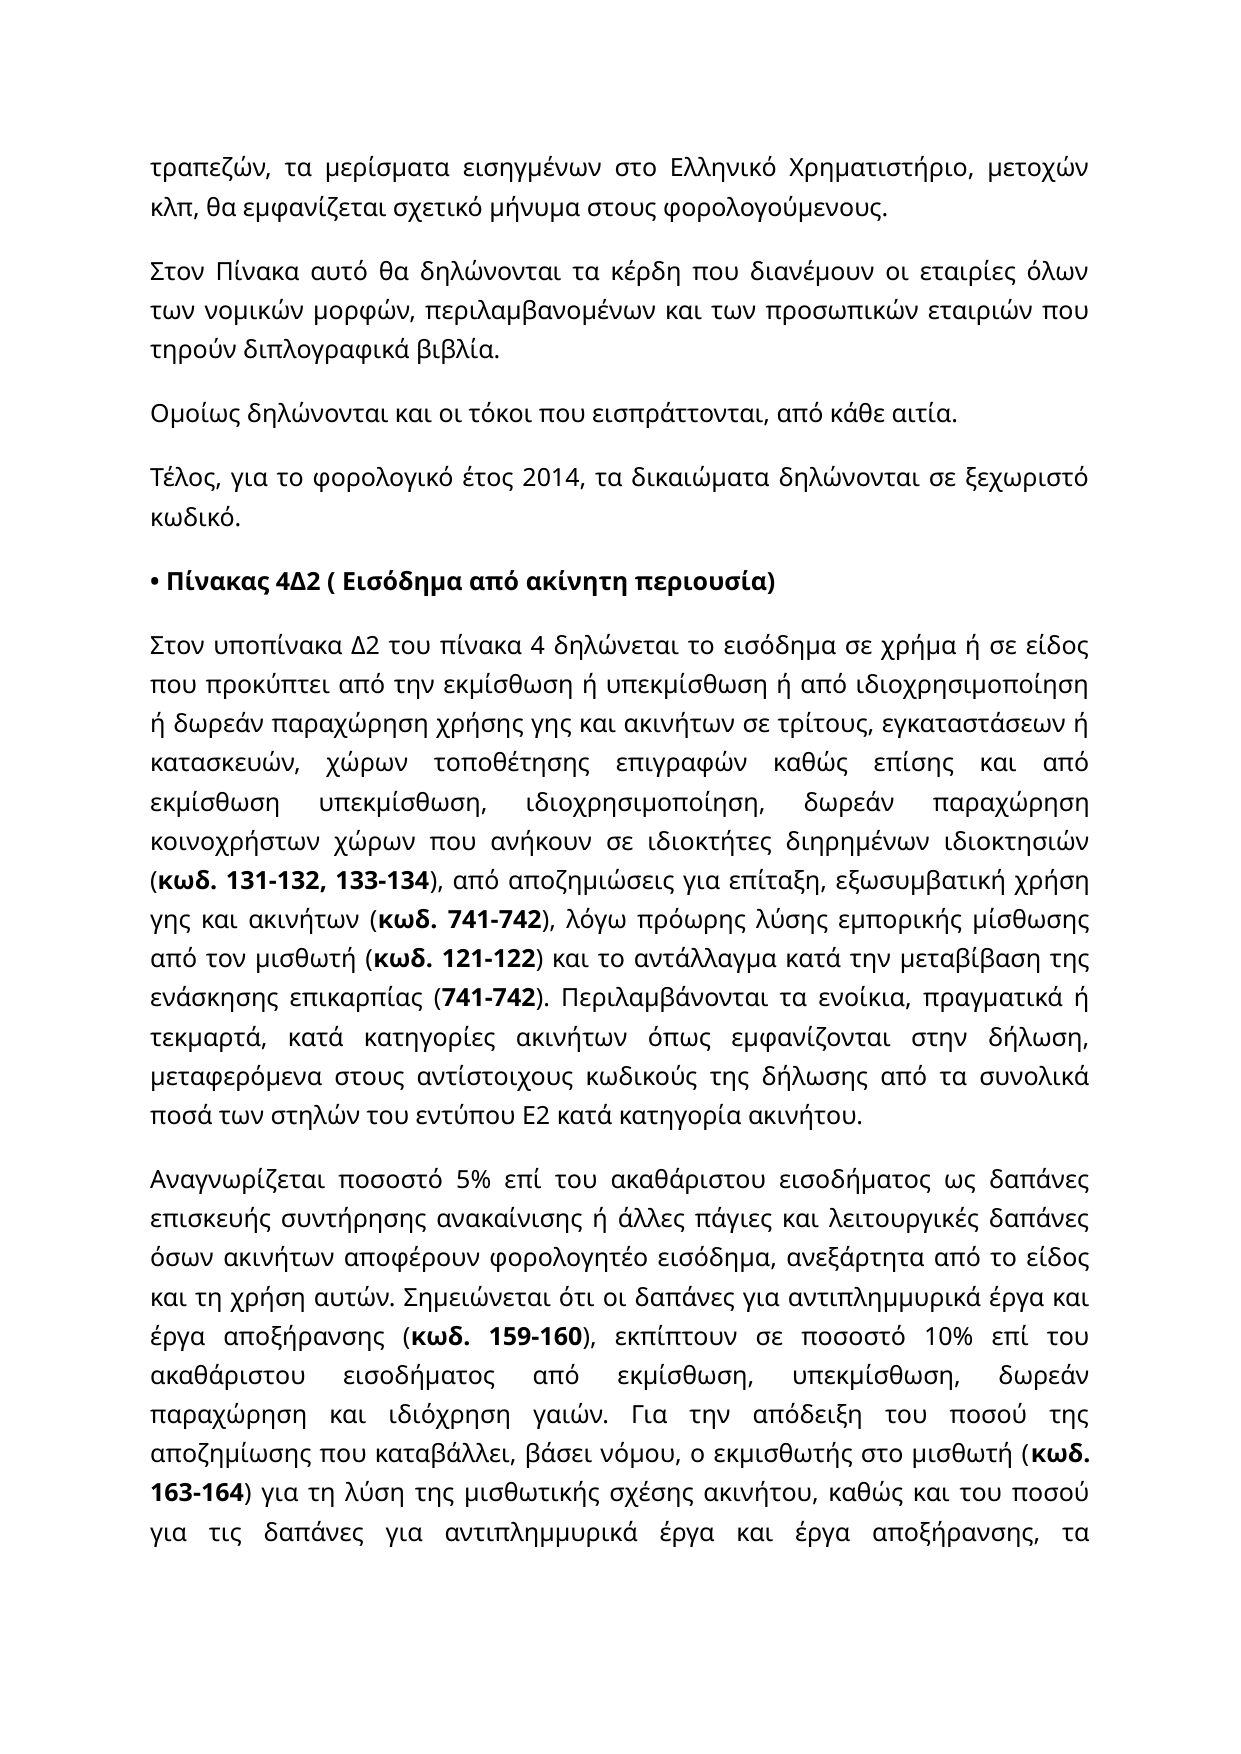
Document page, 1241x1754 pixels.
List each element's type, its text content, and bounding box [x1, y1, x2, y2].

text τραπεζών, τα μερίσματα εισηγμένων στο Ελληνικό Χρηματιστήριο, μετοχών κλπ, θα εμφανίζεται σχετικό μήνυμα στους φορολογούμενους. [150, 150, 1090, 223]
text • Πίνακας 4Δ2 ( Εισόδημα από ακίνητη περιουσία) [150, 563, 1090, 597]
text Ομοίως δηλώνονται και οι τόκοι που εισπράττονται, από κάθε αιτία. [150, 396, 1090, 430]
text Στον υποπίνακα Δ2 του πίνακα 4 δηλώνεται το εισόδημα σε χρήμα ή σε είδος που προκύπτει από την εκμίσθωση ή υπεκμίσθωση ή από ιδιοχρησιμοποίηση ή δωρεάν παραχώρηση χρήσης γης και ακινήτων σε τρίτους, εγκαταστάσεων ή κατασκευών, χώρων τοποθέτησης επιγραφών καθώς επίσης και από εκμίσθωση υπεκμίσθωση, ιδιοχρησιμοποίηση, δωρεάν παραχώρηση κοινοχρήστων χώρων που ανήκουν σε ιδιοκτήτες διηρημένων ιδιοκτησιών (κωδ. 131-132, 133-134), από αποζημιώσεις για επίταξη, εξωσυμβατική χρήση γης και ακινήτων (κωδ. 741-742), λόγω πρόωρης λύσης εμπορικής μίσθωσης από τον μισθωτή (κωδ. 121-122) και το αντάλλαγμα κατά την μεταβίβαση της ενάσκησης επικαρπίας (741-742). Περιλαμβάνονται τα ενοίκια, πραγματικά ή τεκμαρτά, κατά κατηγορίες ακινήτων όπως εμφανίζονται στην δήλωση, μεταφερόμενα στους αντίστοιχους κωδικούς της δήλωσης από τα συνολικά ποσά των στηλών του εντύπου Ε2 κατά κατηγορία ακινήτου. [150, 627, 1090, 1132]
text Στον Πίνακα αυτό θα δηλώνονται τα κέρδη που διανέμουν οι εταιρίες όλων των νομικών μορφών, περιλαμβανομένων και των προσωπικών εταιριών που τηρούν διπλογραφικά βιβλία. [150, 253, 1090, 366]
text Αναγνωρίζεται ποσοστό 5% επί του ακαθάριστου εισοδήματος ως δαπάνες επισκευής συντήρησης ανακαίνισης ή άλλες πάγιες και λειτουργικές δαπάνες όσων ακινήτων αποφέρουν φορολογητέο εισόδημα, ανεξάρτητα από το είδος και τη χρήση αυτών. Σημειώνεται ότι οι δαπάνες για αντιπλημμυρικά έργα και έργα αποξήρανσης (κωδ. 159-160), εκπίπτουν σε ποσοστό 10% επί του ακαθάριστου εισοδήματος από εκμίσθωση, υπεκμίσθωση, δωρεάν παραχώρηση και ιδιόχρηση γαιών. Για την απόδειξη του ποσού της αποζημίωσης που καταβάλλει, βάσει νόμου, ο εκμισθωτής στο μισθωτή (κωδ. 163-164) για τη λύση της μισθωτικής σχέσης ακινήτου, καθώς και του ποσού για τις δαπάνες για αντιπλημμυρικά έργα και έργα αποξήρανσης, τα [150, 1162, 1090, 1548]
text Τέλος, για το φορολογικό έτος 2014, τα δικαιώματα δηλώνονται σε ξεχωριστό κωδικό. [150, 460, 1090, 533]
